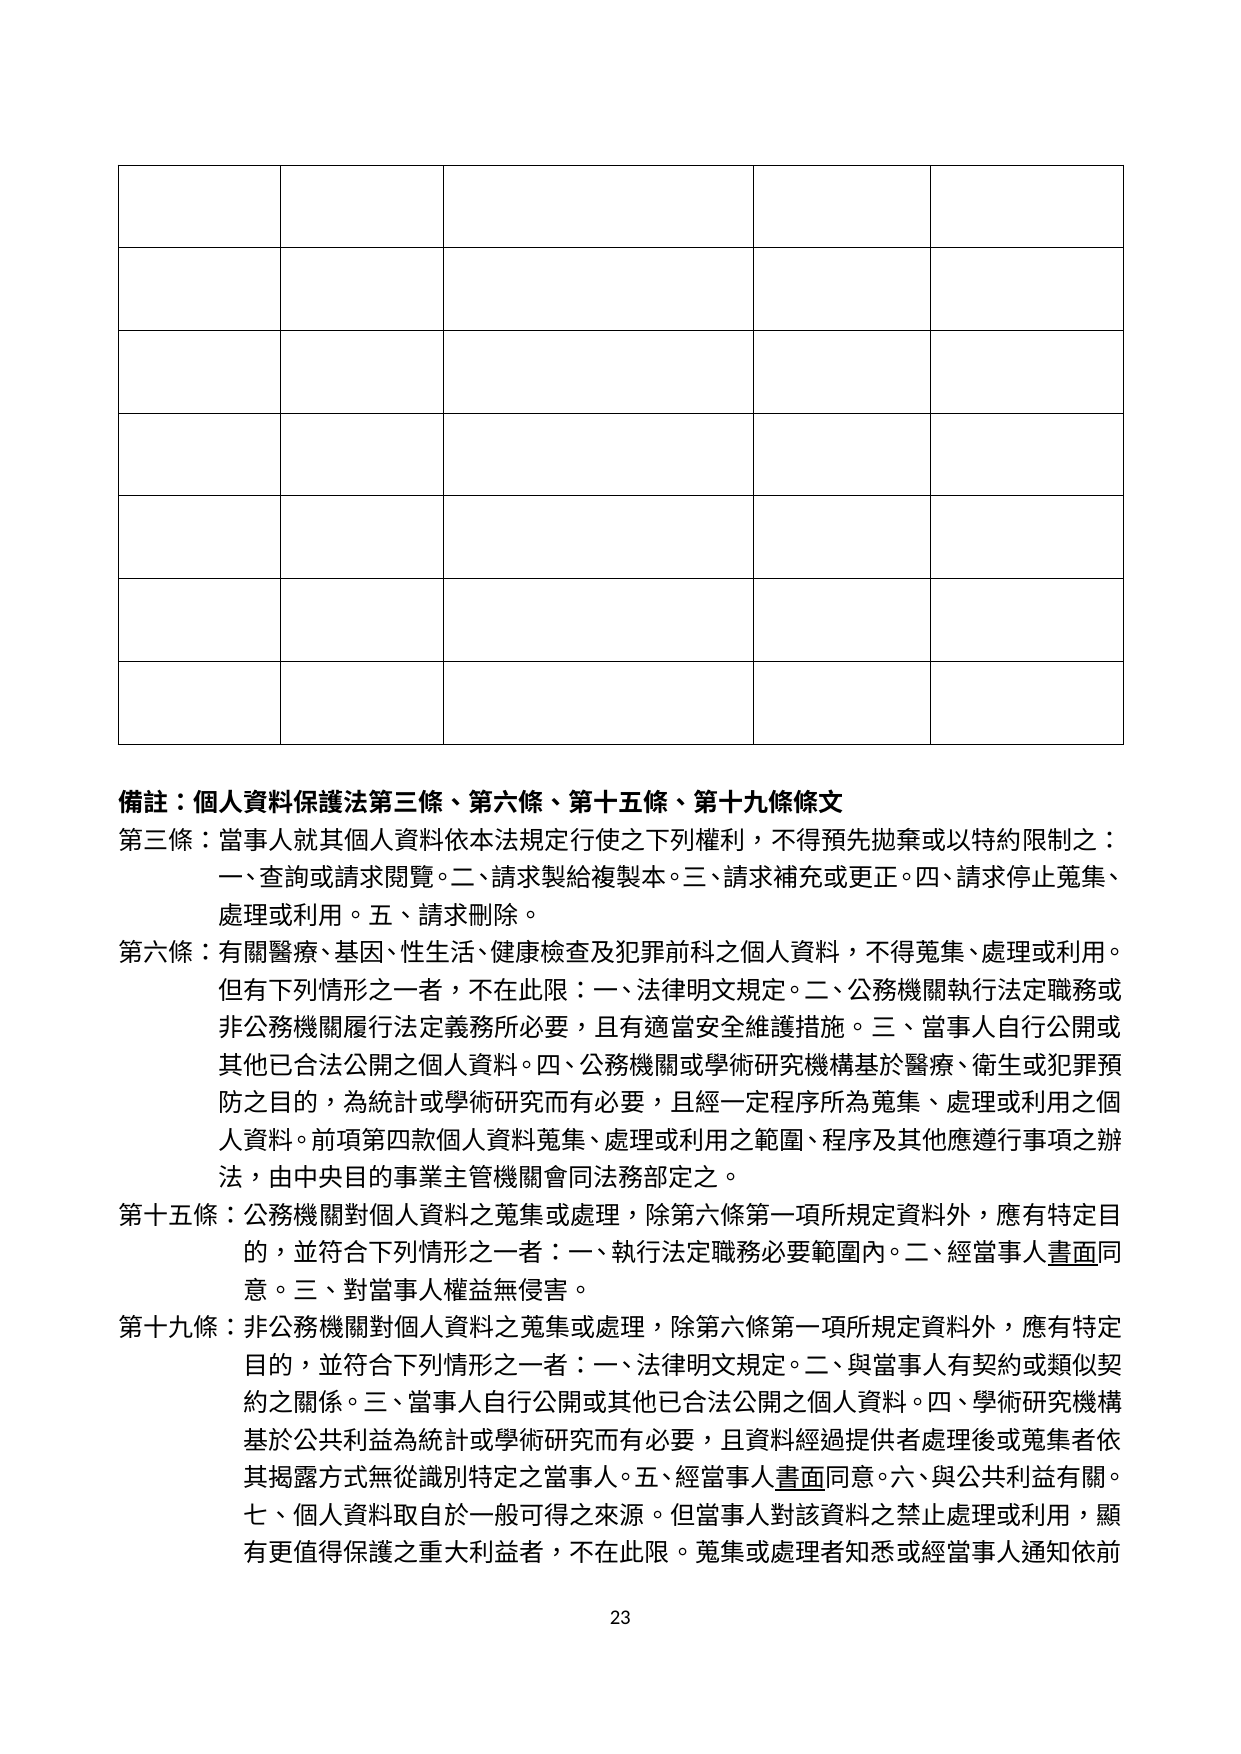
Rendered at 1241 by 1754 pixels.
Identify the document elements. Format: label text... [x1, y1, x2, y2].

table_cell [119, 248, 280, 330]
table_cell [754, 496, 930, 578]
table_cell [754, 331, 930, 413]
table_cell [444, 414, 753, 495]
table_cell [281, 662, 443, 743]
text 備註：個人資料保護法第三條、第六條、第十五條、第十九條條文 [118, 782, 1122, 819]
table_cell [931, 579, 1123, 661]
table_cell [119, 414, 280, 495]
table_cell [119, 662, 280, 743]
text 第十九條：非公務機關對個人資料之蒐集或處理，除第六條第一項所規定資料外，應有特定目的，並符合下列情形之一者：一、法律明文規定。二、與當事人有契約或類似契約之關係。三、當事人自行公開或其他已合法公開之個人資料。四、學術研究機構基於公共利益為統計或學術研究而有必要，且資料經過提供者處理後或蒐集者依其揭露方式無從識別特定之當事人。五、經當事人書面同意。六、與公共利益有關。七、個人資料取自於一般可得之來源。但當事人對該資料之禁止處理或利用，顯有更值得保護之重大利益者，不在此限。蒐集或處理者知悉或經當事人通知依前項第七款但書規定禁止對該資料之處理或利用時，應主動或依當事人之請求，刪除、停止處理或利用該個人資料。 [118, 1307, 1122, 1569]
table_cell [444, 166, 753, 247]
table_cell [119, 331, 280, 413]
table_cell [281, 496, 443, 578]
table_cell [281, 331, 443, 413]
table_cell [931, 248, 1123, 330]
table_cell [754, 248, 930, 330]
table_cell [119, 496, 280, 578]
table_cell [281, 414, 443, 495]
text 第十五條：公務機關對個人資料之蒐集或處理，除第六條第一項所規定資料外，應有特定目的，並符合下列情形之一者：一、執行法定職務必要範圍內。二、經當事人書面同意。三、對當事人權益無侵害。 [118, 1194, 1122, 1307]
table_cell [444, 579, 753, 661]
table_cell [754, 166, 930, 247]
table_cell [754, 662, 930, 743]
table_cell [931, 331, 1123, 413]
table_cell [754, 414, 930, 495]
text 第三條：當事人就其個人資料依本法規定行使之下列權利，不得預先拋棄或以特約限制之：一、查詢或請求閱覽。二、請求製給複製本。三、請求補充或更正。四、請求停止蒐集、處理或利用。五、請求刪除。 [118, 819, 1122, 932]
text 第六條：有關醫療、基因、性生活、健康檢查及犯罪前科之個人資料，不得蒐集、處理或利用。但有下列情形之一者，不在此限：一、法律明文規定。二、公務機關執行法定職務或非公務機關履行法定義務所必要，且有適當安全維護措施。三、當事人自行公開或其他已合法公開之個人資料。四、公務機關或學術研究機構基於醫療、衛生或犯罪預防之目的，為統計或學術研究而有必要，且經一定程序所為蒐集、處理或利用之個人資料。前項第四款個人資料蒐集、處理或利用之範圍、程序及其他應遵行事項之辦法，由中央目的事業主管機關會同法務部定之。 [118, 932, 1122, 1194]
table_cell [444, 248, 753, 330]
table_cell [931, 414, 1123, 495]
table_cell [281, 579, 443, 661]
table_cell [931, 496, 1123, 578]
table_cell [281, 248, 443, 330]
table_cell [754, 579, 930, 661]
table_cell [444, 662, 753, 743]
table_cell [281, 166, 443, 247]
table_cell [119, 579, 280, 661]
table_cell [119, 166, 280, 247]
table_cell [444, 496, 753, 578]
table_cell [444, 331, 753, 413]
table_cell [931, 662, 1123, 743]
table_cell [931, 166, 1123, 247]
